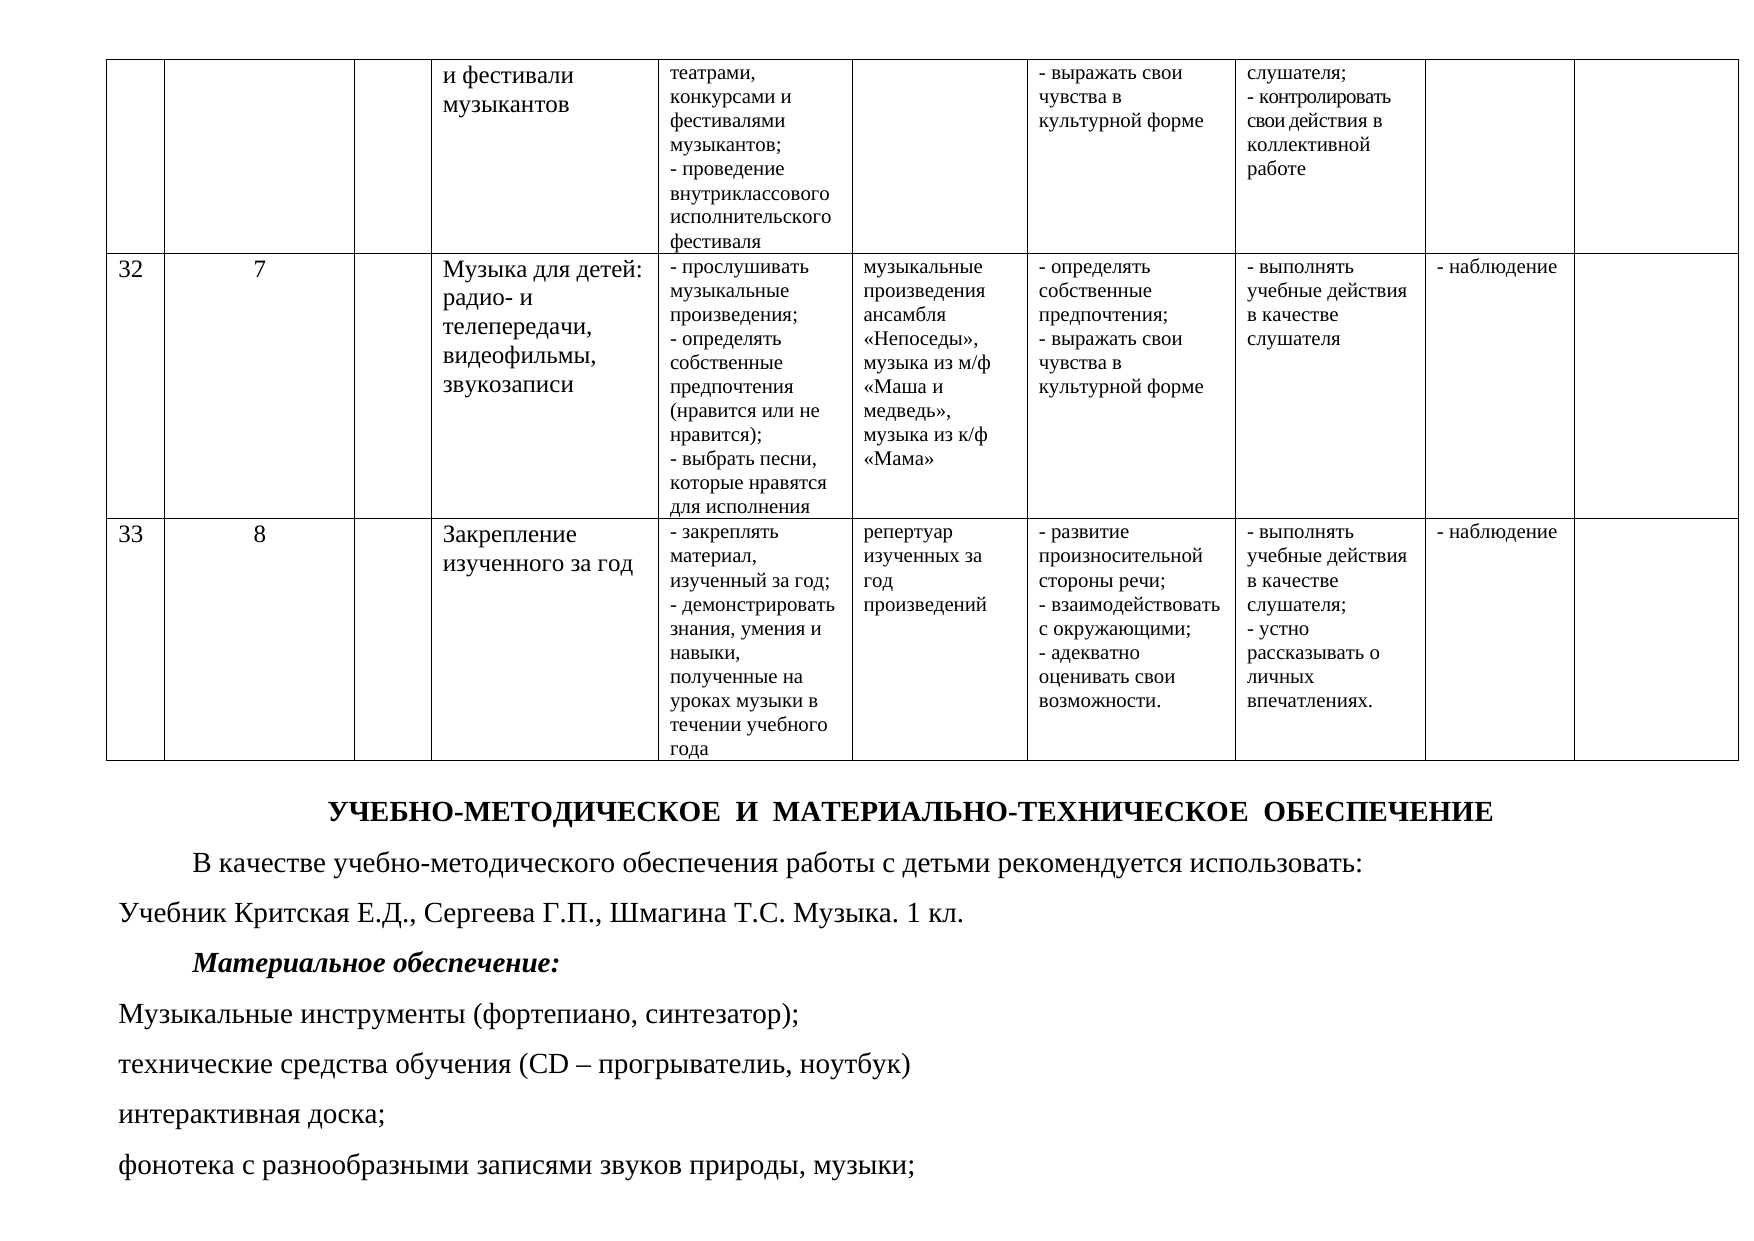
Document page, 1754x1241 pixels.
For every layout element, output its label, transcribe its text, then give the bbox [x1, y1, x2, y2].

table_cell слушателя; - контролировать свои действия в коллективной работе [1236, 60, 1425, 253]
text Музыкальные инструменты (фортепиано, синтезатор); [118, 996, 1636, 1029]
table_cell [355, 519, 431, 760]
table_cell театрами, конкурсами и фестивалями музыкантов; - проведение внутриклассового исполнительского фестиваля [659, 60, 852, 253]
table_cell - наблюдение [1426, 519, 1574, 760]
table_cell Музыка для детей: радио- и телепередачи, видеофильмы, звукозаписи [432, 254, 658, 518]
table_cell - закреплять материал, изученный за год; - демонстрировать знания, умения и навыки, полученные на уроках музыки в течении учебного года [659, 519, 852, 760]
table_cell Закрепление изученного за год [432, 519, 658, 760]
table_cell [355, 60, 431, 253]
table_cell [165, 60, 354, 253]
table_cell [1575, 519, 1738, 760]
table_cell [1575, 254, 1738, 518]
text УЧЕБНО-МЕТОДИЧЕСКОЕ И МАТЕРИАЛЬНО-ТЕХНИЧЕСКОЕ ОБЕСПЕЧЕНИЕ [118, 794, 1636, 828]
text фонотека с разнообразными записями звуков природы, музыки; [118, 1147, 1636, 1180]
table_cell 33 [107, 519, 164, 760]
text технические средства обучения (CD – прогрывателиь, ноутбук) [118, 1046, 1636, 1080]
table_cell 7 [165, 254, 354, 518]
table_cell [1575, 60, 1738, 253]
table_cell - прослушивать музыкальные произведения; - определять собственные предпочтения (нравится или не нравится); - выбрать песни, которые нравятся для исполнения [659, 254, 852, 518]
table_cell - определять собственные предпочтения; - выражать свои чувства в культурной форме [1028, 254, 1235, 518]
table_cell [355, 254, 431, 518]
table_cell 32 [107, 254, 164, 518]
table_cell 8 [165, 519, 354, 760]
table_cell - выражать свои чувства в культурной форме [1028, 60, 1235, 253]
table_cell репертуар изученных за год произведений [853, 519, 1027, 760]
table_cell [1426, 60, 1574, 253]
table_cell - выполнять учебные действия в качестве слушателя; - устно рассказывать о личных впечатлениях. [1236, 519, 1425, 760]
table_cell [107, 60, 164, 253]
table_cell [853, 60, 1027, 253]
text В качестве учебно-методического обеспечения работы с детьми рекомендуется использовать: [118, 845, 1636, 878]
table_cell - наблюдение [1426, 254, 1574, 518]
table_cell - выполнять учебные действия в качестве слушателя [1236, 254, 1425, 518]
text Учебник Критская Е.Д., Сергеева Г.П., Шмагина Т.С. Музыка. 1 кл. [118, 895, 1636, 929]
table_cell музыкальные произведения ансамбля «Непоседы», музыка из м/ф «Маша и медведь», музыка из к/ф «Мама» [853, 254, 1027, 518]
text интерактивная доска; [118, 1096, 1636, 1130]
table_cell - развитие произносительной стороны речи; - взаимодействовать с окружающими; - адекватно оценивать свои возможности. [1028, 519, 1235, 760]
table_cell и фестивали музыкантов [432, 60, 658, 253]
text Материальное обеспечение: [118, 946, 1636, 979]
